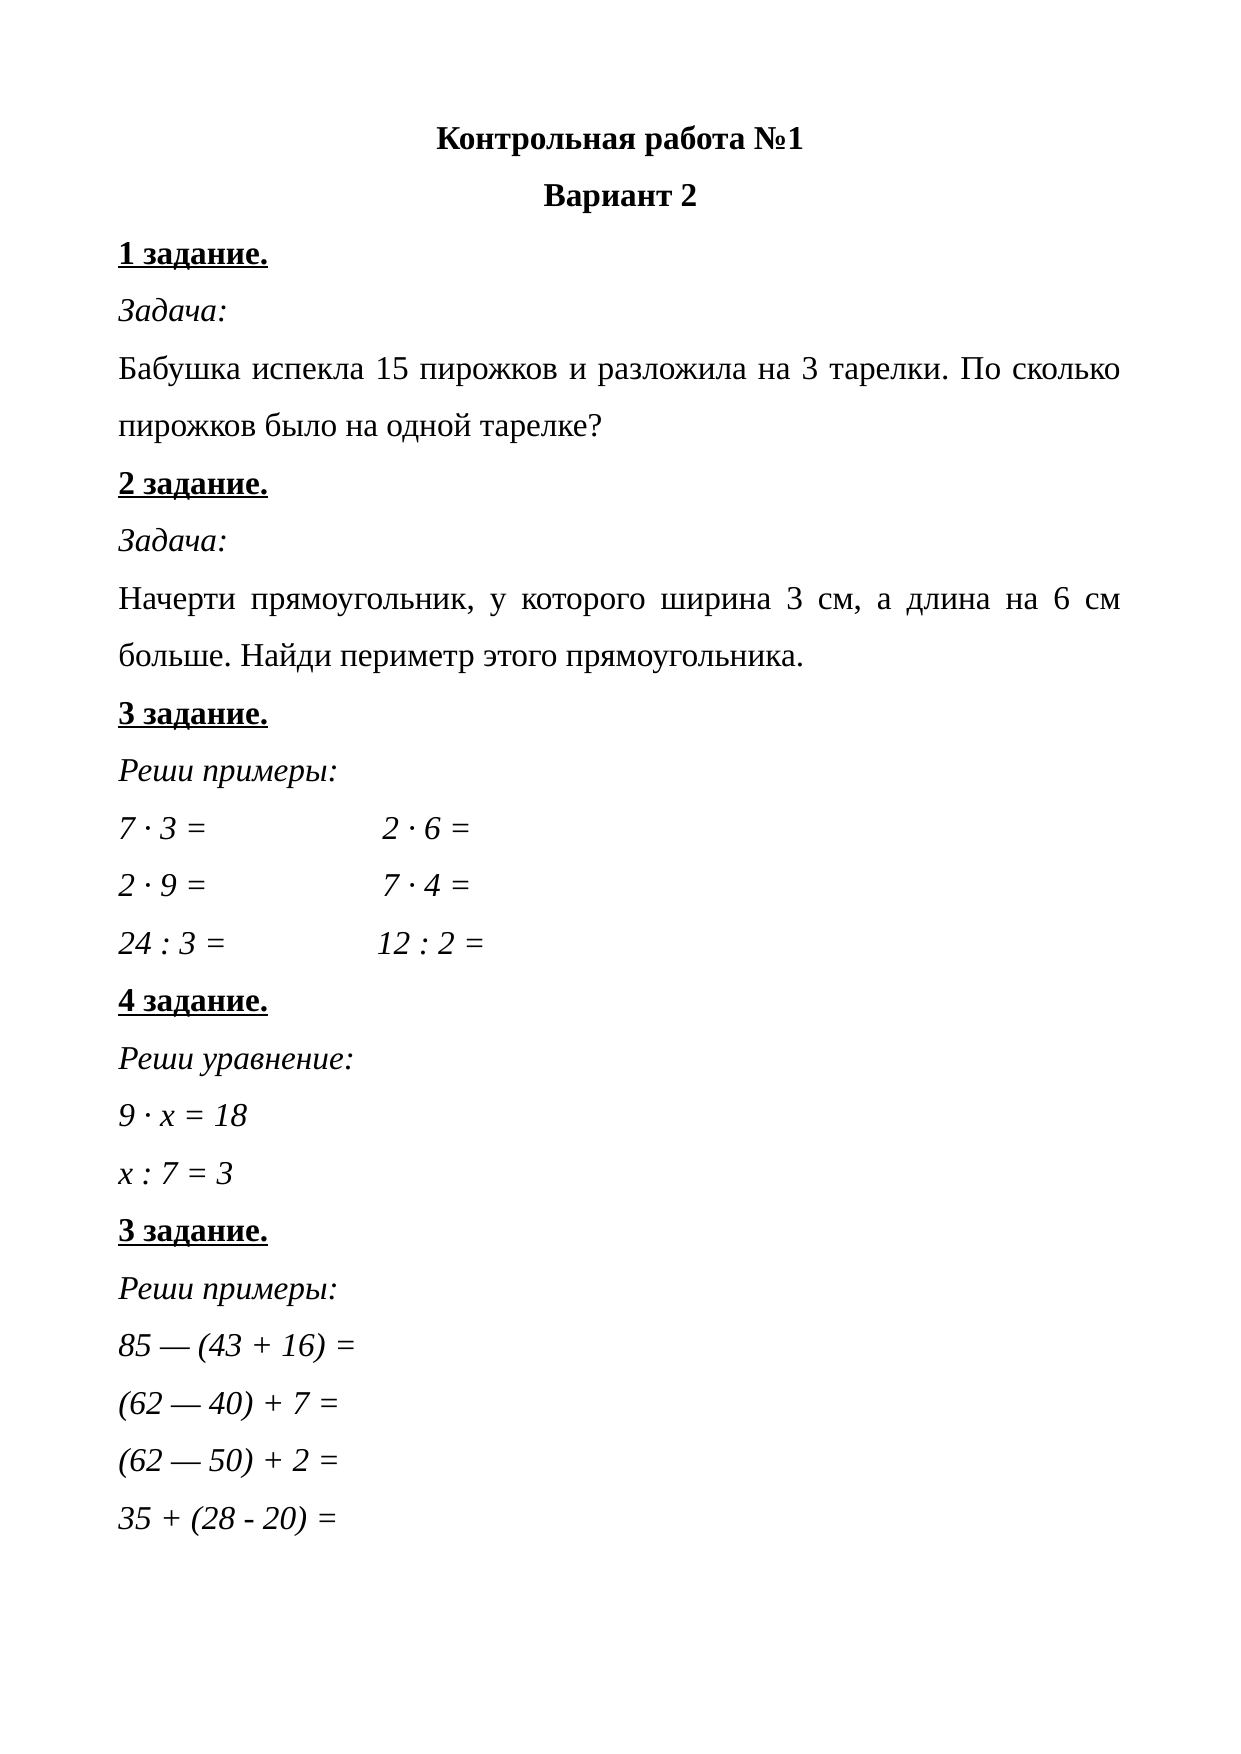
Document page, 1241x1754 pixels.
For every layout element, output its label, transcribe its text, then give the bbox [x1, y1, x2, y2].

text Реши уравнение: [118, 1038, 1122, 1076]
text х : 7 = 3 [118, 1153, 1122, 1191]
text Контрольная работа №1 [118, 118, 1122, 156]
text 9 · х = 18 [118, 1096, 1122, 1134]
text Бабушка испекла 15 пирожков и разложила на 3 тарелки. По сколько пирожков было на одной тарелке? [118, 348, 1122, 444]
text 35 + (28 - 20) = [118, 1498, 1122, 1536]
text Реши примеры: [118, 1268, 1122, 1306]
text Задача: [118, 291, 1122, 329]
text Начерти прямоугольник, у которого ширина 3 см, а длина на 6 см больше. Найди периметр этого прямоугольника. [118, 578, 1122, 674]
text 3 задание. [118, 1211, 1122, 1249]
text Реши примеры: [118, 751, 1122, 789]
text 2 · 9 = 7 · 4 = [118, 866, 1122, 904]
text 1 задание. [118, 233, 1122, 271]
text Вариант 2 [118, 176, 1122, 214]
text 7 · 3 = 2 · 6 = [118, 808, 1122, 846]
text 4 задание. [118, 981, 1122, 1019]
text 2 задание. [118, 463, 1122, 501]
text (62 — 40) + 7 = [118, 1383, 1122, 1421]
text Задача: [118, 521, 1122, 559]
text 24 : 3 = 12 : 2 = [118, 923, 1122, 961]
text 85 — (43 + 16) = [118, 1326, 1122, 1364]
text (62 — 50) + 2 = [118, 1441, 1122, 1479]
text 3 задание. [118, 693, 1122, 731]
